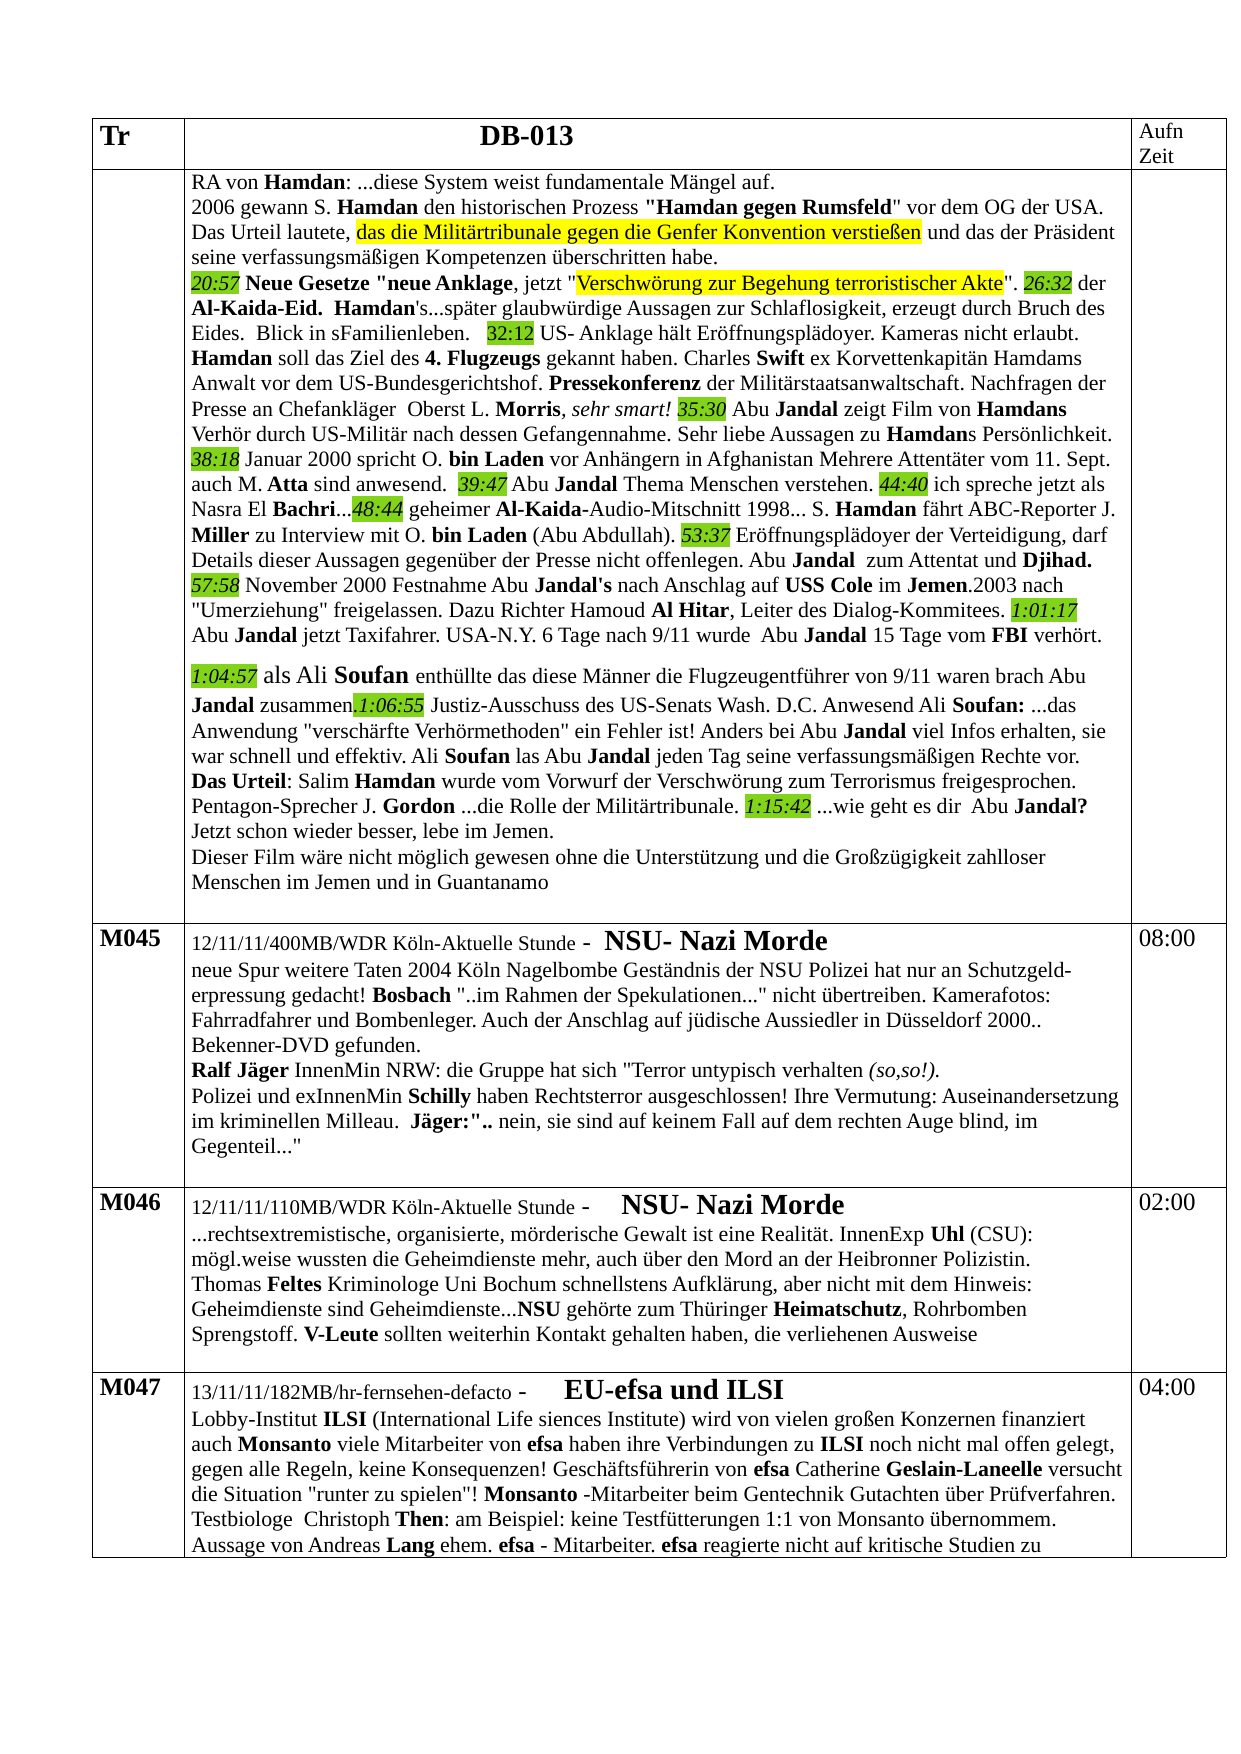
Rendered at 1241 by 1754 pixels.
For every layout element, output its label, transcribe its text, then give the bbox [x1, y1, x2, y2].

table_cell M046 [93, 1188, 184, 1372]
table_cell 04:00 [1132, 1373, 1226, 1557]
table_cell 12/11/11/400MB/WDR Köln-Aktuelle Stunde - NSU- Nazi Morde neue Spur weitere Taten 2004 Köln Nagelbombe Geständnis der NSU Polizei hat nur an Schutzgeld-erpressung gedacht! Bosbach "..im Rahmen der Spekulationen..." nicht übertreiben. Kamerafotos: Fahrradfahrer und Bombenleger. Auch der Anschlag auf jüdische Aussiedler in Düsseldorf 2000.. Bekenner-DVD gefunden. Ralf Jäger InnenMin NRW: die Gruppe hat sich "Terror untypisch verhalten (so,so!). Polizei und exInnenMin Schilly haben Rechtsterror ausgeschlossen! Ihre Vermutung: Auseinandersetzung im kriminellen Milleau. Jäger:".. nein, sie sind auf keinem Fall auf dem rechten Auge blind, im Gegenteil..." [185, 924, 1131, 1187]
table_cell 13/11/11/182MB/hr-fernsehen-defacto - EU-efsa und ILSI Lobby-Institut ILSI (International Life siences Institute) wird von vielen großen Konzernen finanziert auch Monsanto viele Mitarbeiter von efsa haben ihre Verbindungen zu ILSI noch nicht mal offen gelegt, gegen alle Regeln, keine Konsequenzen! Geschäftsführerin von efsa Catherine Geslain-Laneelle versucht die Situation "runter zu spielen"! Monsanto -Mitarbeiter beim Gentechnik Gutachten über Prüfverfahren. Testbiologe Christoph Then: am Beispiel: keine Testfütterungen 1:1 von Monsanto übernommem. Aussage von Andreas Lang ehem. efsa - Mitarbeiter. efsa reagierte nicht auf kritische Studien zu [185, 1373, 1131, 1557]
table_cell M045 [93, 924, 184, 1187]
table_header DB-013 [185, 119, 1131, 169]
table_header Aufn Zeit [1132, 119, 1226, 169]
table_header Tr [93, 119, 184, 169]
table_cell 02:00 [1132, 1188, 1226, 1372]
table_cell [93, 170, 184, 923]
table_cell 08:00 [1132, 924, 1226, 1187]
table_cell M047 [93, 1373, 184, 1557]
table_cell RA von Hamdan: ...diese System weist fundamentale Mängel auf. 2006 gewann S. Hamdan den historischen Prozess "Hamdan gegen Rumsfeld" vor dem OG der USA. Das Urteil lautete, das die Militärtribunale gegen die Genfer Konvention verstießen und das der Präsident seine verfassungsmäßigen Kompetenzen überschritten habe. 20:57 Neue Gesetze "neue Anklage, jetzt "Verschwörung zur Begehung terroristischer Akte". 26:32 der Al-Kaida-Eid. Hamdan's...später glaubwürdige Aussagen zur Schlaflosigkeit, erzeugt durch Bruch des Eides. Blick in sFamilienleben. 32:12 US- Anklage hält Eröffnungsplädoyer. Kameras nicht erlaubt. Hamdan soll das Ziel des 4. Flugzeugs gekannt haben. Charles Swift ex Korvettenkapitän Hamdams Anwalt vor dem US-Bundesgerichtshof. Pressekonferenz der Militärstaatsanwaltschaft. Nachfragen der Presse an Chefankläger Oberst L. Morris, sehr smart! 35:30 Abu Jandal zeigt Film von Hamdans Verhör durch US-Militär nach dessen Gefangennahme. Sehr liebe Aussagen zu Hamdans Persönlichkeit. 38:18 Januar 2000 spricht O. bin Laden vor Anhängern in Afghanistan Mehrere Attentäter vom 11. Sept. auch M. Atta sind anwesend. 39:47 Abu Jandal Thema Menschen verstehen. 44:40 ich spreche jetzt als Nasra El Bachri...48:44 geheimer Al-Kaida-Audio-Mitschnitt 1998... S. Hamdan fährt ABC-Reporter J. Miller zu Interview mit O. bin Laden (Abu Abdullah). 53:37 Eröffnungsplädoyer der Verteidigung, darf Details dieser Aussagen gegenüber der Presse nicht offenlegen. Abu Jandal zum Attentat und Djihad. 57:58 November 2000 Festnahme Abu Jandal's nach Anschlag auf USS Cole im Jemen.2003 nach "Umerziehung" freigelassen. Dazu Richter Hamoud Al Hitar, Leiter des Dialog-Kommitees. 1:01:17 Abu Jandal jetzt Taxifahrer. USA-N.Y. 6 Tage nach 9/11 wurde Abu Jandal 15 Tage vom FBI verhört. 1:04:57 als Ali Soufan enthüllte das diese Männer die Flugzeugentführer von 9/11 waren brach Abu Jandal zusammen.1:06:55 Justiz-Ausschuss des US-Senats Wash. D.C. Anwesend Ali Soufan: ...das Anwendung "verschärfte Verhörmethoden" ein Fehler ist! Anders bei Abu Jandal viel Infos erhalten, sie war schnell und effektiv. Ali Soufan las Abu Jandal jeden Tag seine verfassungsmäßigen Rechte vor. Das Urteil: Salim Hamdan wurde vom Vorwurf der Verschwörung zum Terrorismus freigesprochen. Pentagon-Sprecher J. Gordon ...die Rolle der Militärtribunale. 1:15:42 ...wie geht es dir Abu Jandal? Jetzt schon wieder besser, lebe im Jemen. Dieser Film wäre nicht möglich gewesen ohne die Unterstützung und die Großzügigkeit zahlloser Menschen im Jemen und in Guantanamo [185, 170, 1131, 923]
table_cell [1132, 170, 1226, 923]
table_cell 12/11/11/110MB/WDR Köln-Aktuelle Stunde - NSU- Nazi Morde ...rechtsextremistische, organisierte, mörderische Gewalt ist eine Realität. InnenExp Uhl (CSU): mögl.weise wussten die Geheimdienste mehr, auch über den Mord an der Heibronner Polizistin. Thomas Feltes Kriminologe Uni Bochum schnellstens Aufklärung, aber nicht mit dem Hinweis: Geheimdienste sind Geheimdienste...NSU gehörte zum Thüringer Heimatschutz, Rohrbomben Sprengstoff. V-Leute sollten weiterhin Kontakt gehalten haben, die verliehenen Ausweise [185, 1188, 1131, 1372]
